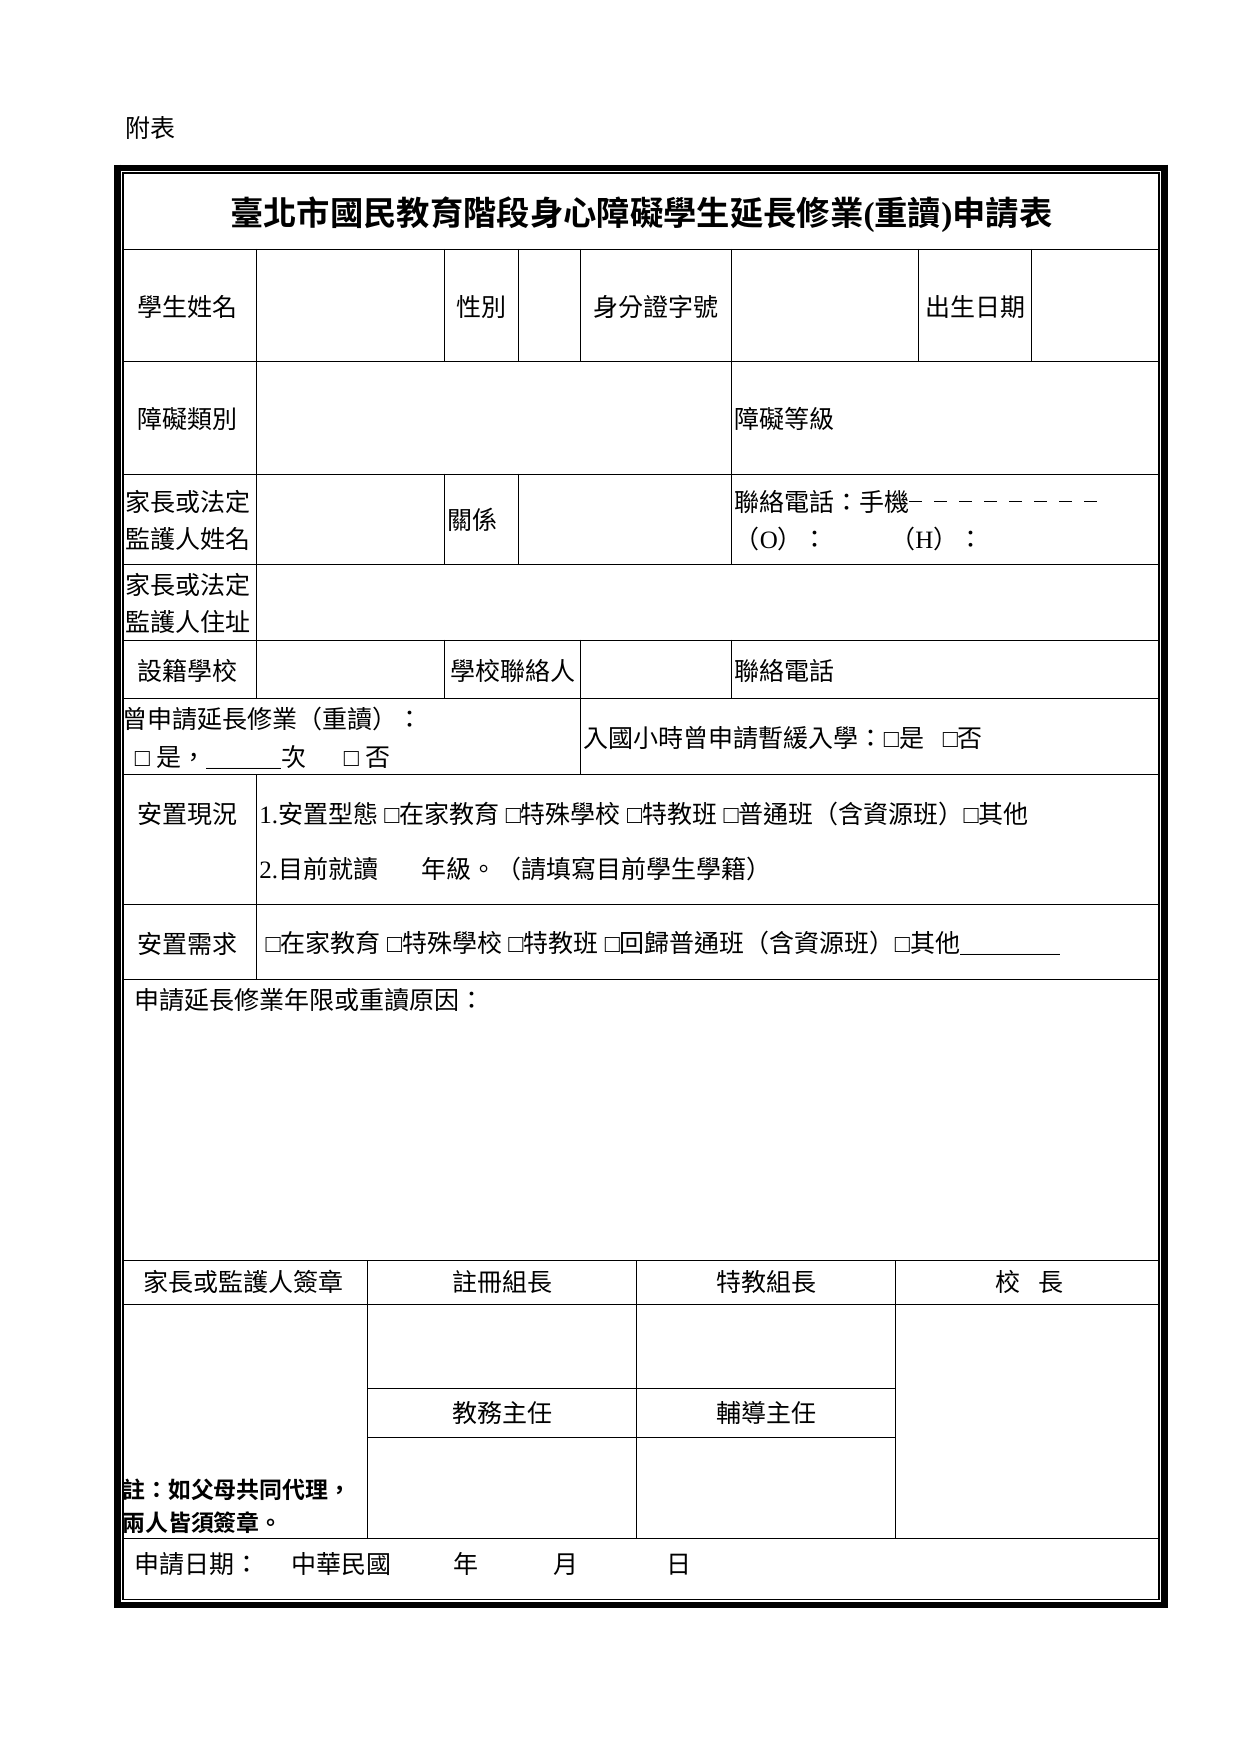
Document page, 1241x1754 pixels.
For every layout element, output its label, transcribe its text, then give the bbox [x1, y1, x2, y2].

table_cell [368, 1305, 636, 1387]
table_cell 曾申請延長修業（重讀）： □ 是，＿＿＿次 □ 否 [124, 699, 580, 774]
table_cell 安置需求 [124, 905, 256, 979]
table_cell 家長或法定監護人姓名 [124, 475, 256, 563]
table_cell 申請延長修業年限或重讀原因： [124, 980, 1158, 1260]
table_cell [368, 1438, 636, 1538]
table_cell 障礙等級 [732, 362, 1158, 473]
table_cell 家長或監護人簽章 [124, 1261, 367, 1304]
table_cell [637, 1305, 895, 1387]
table_cell 出生日期 [919, 250, 1031, 361]
table_cell [519, 250, 580, 361]
table_cell 註：如父母共同代理，兩人皆須簽章。 [124, 1305, 367, 1538]
table_cell 障礙類別 [124, 362, 256, 473]
table_cell 1.安置型態 □在家教育 □特殊學校 □特教班 □普通班（含資源班）□其他 2.目前就讀 年級。（請填寫目前學生學籍） [257, 775, 1158, 904]
table_cell [637, 1438, 895, 1538]
table_cell [257, 250, 444, 361]
table_cell [519, 475, 731, 563]
table_cell 校 長 [896, 1261, 1158, 1304]
table_cell [732, 250, 918, 361]
table_cell □在家教育 □特殊學校 □特教班 □回歸普通班（含資源班）□其他＿＿＿＿ [257, 905, 1158, 979]
table_cell [257, 362, 731, 473]
table_cell 聯絡電話：手機╴╴╴╴╴╴╴╴ （O）： （H）： [732, 475, 1158, 563]
table_cell [257, 475, 444, 563]
text 附表 [125, 108, 1150, 146]
table_cell [896, 1305, 1158, 1538]
table_header 臺北市國民教育階段身心障礙學生延長修業(重讀)申請表 [124, 174, 1158, 249]
table_cell 身分證字號 [581, 250, 731, 361]
table_cell 學校聯絡人 [445, 641, 580, 698]
table_cell 教務主任 [368, 1389, 636, 1437]
table_cell [581, 641, 731, 698]
table_cell 註冊組長 [368, 1261, 636, 1304]
table_cell [257, 565, 1158, 639]
table_cell 性別 [445, 250, 518, 361]
table_cell 設籍學校 [124, 641, 256, 698]
table_cell 家長或法定監護人住址 [124, 565, 256, 639]
table_cell [257, 641, 444, 698]
table_cell 入國小時曾申請暫緩入學：□是 □否 [581, 699, 1158, 774]
table_cell 關係 [445, 475, 518, 563]
table_cell 輔導主任 [637, 1389, 895, 1437]
table_cell 特教組長 [637, 1261, 895, 1304]
table_cell 聯絡電話 [732, 641, 1158, 698]
table_cell 學生姓名 [124, 250, 256, 361]
table_cell 申請日期： 中華民國 年 月 日 [124, 1539, 1158, 1599]
table_cell 安置現況 [124, 775, 256, 904]
table_cell [1032, 250, 1158, 361]
